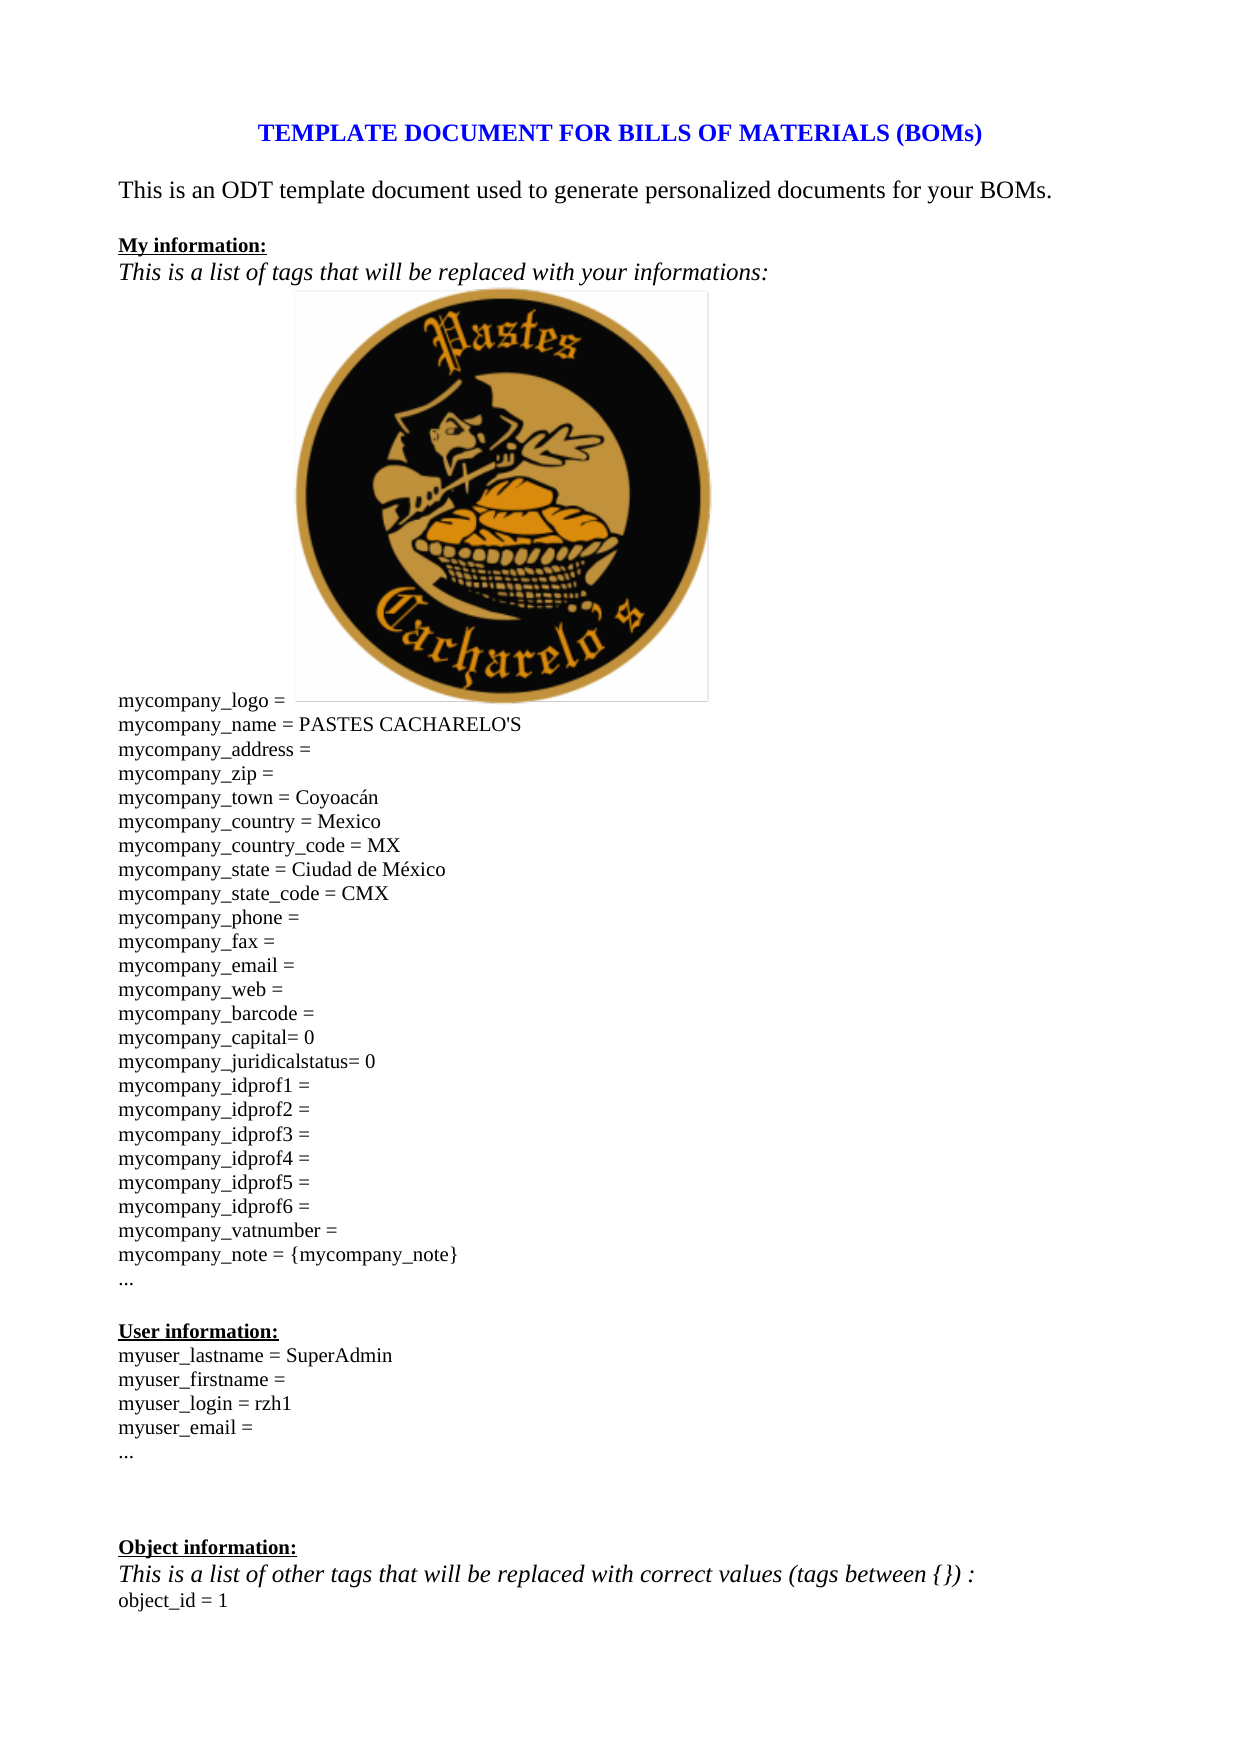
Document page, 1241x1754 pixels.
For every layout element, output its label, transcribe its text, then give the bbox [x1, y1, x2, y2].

text mycompany_address = [118, 736, 1122, 761]
text object_id = 1 [118, 1588, 1122, 1612]
text mycompany_idprof5 = [118, 1169, 1122, 1194]
text This is a list of other tags that will be replaced with correct values (tags between {}) : [118, 1559, 1122, 1588]
text User information: [118, 1319, 1122, 1343]
text mycompany_note = {mycompany_note} [118, 1242, 1122, 1266]
text mycompany_state_code = CMX [118, 881, 1122, 905]
text TEMPLATE DOCUMENT FOR BILLS OF MATERIALS (BOMs) [118, 118, 1122, 147]
text myuser_firstname = [118, 1367, 1122, 1391]
text ... [118, 1439, 1122, 1463]
text mycompany_email = [118, 953, 1122, 977]
picture [290, 286, 713, 708]
text myuser_lastname = SuperAdmin [118, 1343, 1122, 1367]
text mycompany_zip = [118, 761, 1122, 784]
text myuser_login = rzh1 [118, 1391, 1122, 1415]
text mycompany_country_code = MX [118, 833, 1122, 857]
text mycompany_web = [118, 977, 1122, 1001]
text mycompany_idprof6 = [118, 1194, 1122, 1218]
text mycompany_name = PASTES CACHARELO'S [118, 712, 1122, 736]
text mycompany_phone = [118, 905, 1122, 929]
text Object information: [118, 1535, 1122, 1559]
text mycompany_barcode = [118, 1001, 1122, 1025]
text mycompany_idprof1 = [118, 1073, 1122, 1097]
text mycompany_idprof3 = [118, 1121, 1122, 1146]
text mycompany_fax = [118, 929, 1122, 953]
text mycompany_town = Coyoacán [118, 784, 1122, 809]
text ... [118, 1266, 1122, 1290]
text This is an ODT template document used to generate personalized documents for your BOMs. [118, 176, 1122, 204]
text mycompany_vatnumber = [118, 1218, 1122, 1242]
text mycompany_state = Ciudad de México [118, 857, 1122, 881]
text This is a list of tags that will be replaced with your informations: [118, 257, 1122, 286]
text My information: [118, 233, 1122, 257]
text mycompany_capital= 0 [118, 1025, 1122, 1049]
text mycompany_idprof2 = [118, 1097, 1122, 1121]
text myuser_email = [118, 1415, 1122, 1439]
text mycompany_juridicalstatus= 0 [118, 1049, 1122, 1073]
text mycompany_country = Mexico [118, 809, 1122, 833]
text mycompany_idprof4 = [118, 1146, 1122, 1169]
text mycompany_logo = [118, 286, 1122, 712]
